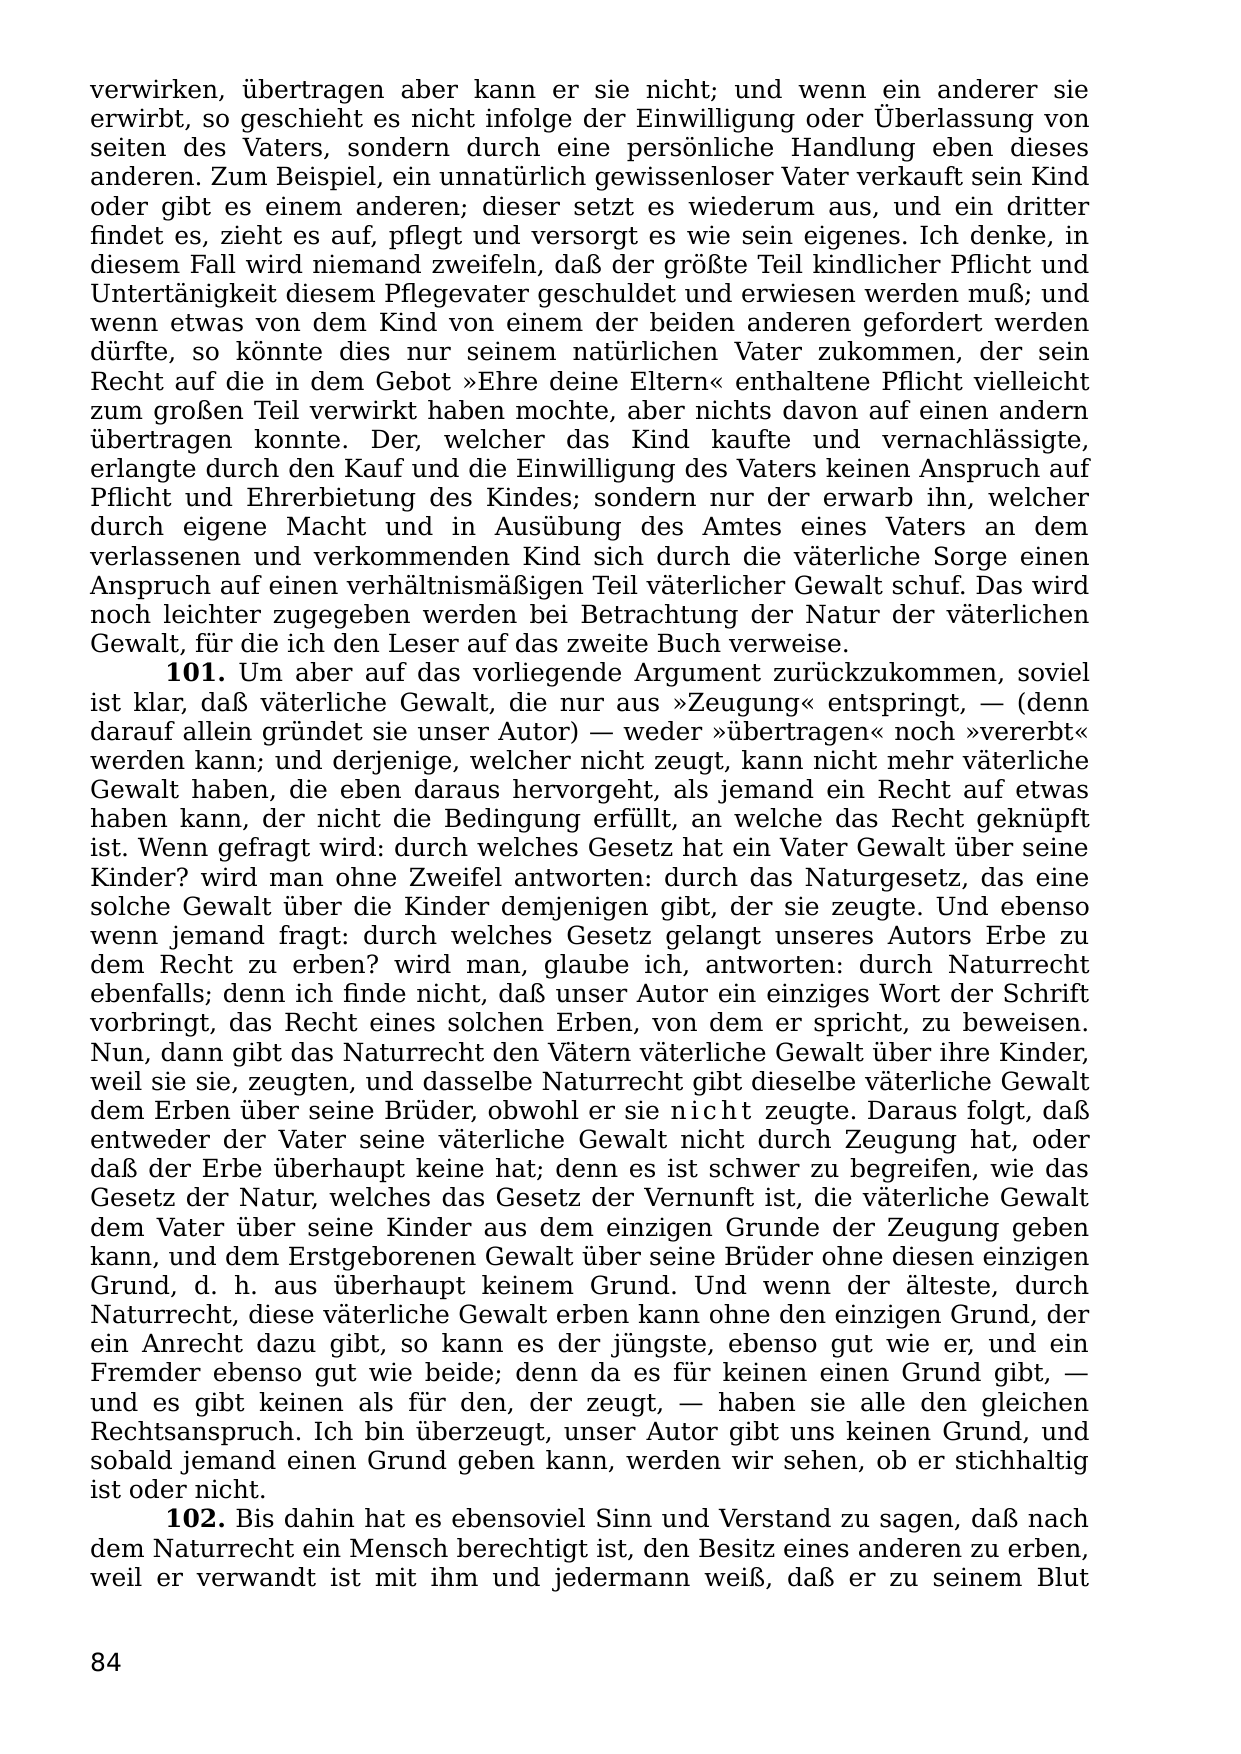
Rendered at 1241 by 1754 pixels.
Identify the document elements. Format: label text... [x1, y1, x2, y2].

text 101. Um aber auf das vorliegende Argument zurückzukommen, soviel ist klar, daß väterliche Gewalt, die nur aus »Zeugung« entspringt, — (denn darauf allein gründet sie unser Autor) — weder »übertragen« noch »vererbt« werden kann; und derjenige, welcher nicht zeugt, kann nicht mehr väterliche Gewalt haben, die eben daraus hervorgeht, als jemand ein Recht auf etwas haben kann, der nicht die Bedingung erfüllt, an welche das Recht geknüpft ist. Wenn gefragt wird: durch welches Gesetz hat ein Vater Gewalt über seine Kinder? wird man ohne Zweifel antworten: durch das Naturgesetz, das eine solche Gewalt über die Kinder demjenigen gibt, der sie zeugte. Und ebenso wenn jemand fragt: durch welches Gesetz gelangt unseres Autors Erbe zu dem Recht zu erben? wird man, glaube ich, antworten: durch Naturrecht ebenfalls; denn ich finde nicht, daß unser Autor ein einziges Wort der Schrift vorbringt, das Recht eines solchen Erben, von dem er spricht, zu beweisen. Nun, dann gibt das Naturrecht den Vätern väterliche Gewalt über ihre Kinder, weil sie sie, zeugten, und dasselbe Naturrecht gibt dieselbe väterliche Gewalt dem Erben über seine Brüder, obwohl er sie nicht zeugte. Daraus folgt, daß entweder der Vater seine väterliche Gewalt nicht durch Zeugung hat, oder daß der Erbe überhaupt keine hat; denn es ist schwer zu begreifen, wie das Gesetz der Natur, welches das Gesetz der Vernunft ist, die väterliche Gewalt dem Vater über seine Kinder aus dem einzigen Grunde der Zeugung geben kann, und dem Erstgeborenen Gewalt über seine Brüder ohne diesen einzigen Grund, d. h. aus überhaupt keinem Grund. Und wenn der älteste, durch Naturrecht, diese väterliche Gewalt erben kann ohne den einzigen Grund, der ein Anrecht dazu gibt, so kann es der jüngste, ebenso gut wie er, und ein Fremder ebenso gut wie beide; denn da es für keinen einen Grund gibt, — und es gibt keinen als für den, der zeugt, — haben sie alle den gleichen Rechtsanspruch. Ich bin überzeugt, unser Autor gibt uns keinen Grund, und sobald jemand einen Grund geben kann, werden wir sehen, ob er stichhaltig ist oder nicht. [90, 658, 1091, 1504]
text 102. Bis dahin hat es ebensoviel Sinn und Verstand zu sagen, daß nach dem Naturrecht ein Mensch berechtigt ist, den Besitz eines anderen zu erben, weil er verwandt ist mit ihm und jedermann weiß, daß er zu seinem Blut [90, 1504, 1091, 1592]
text verwirken, übertragen aber kann er sie nicht; und wenn ein anderer sie erwirbt, so geschieht es nicht infolge der Einwilligung oder Überlassung von seiten des Vaters, sondern durch eine persönliche Handlung eben dieses anderen. Zum Beispiel, ein unnatürlich gewissenloser Vater verkauft sein Kind oder gibt es einem anderen; dieser setzt es wiederum aus, und ein dritter findet es, zieht es auf, pflegt und versorgt es wie sein eigenes. Ich denke, in diesem Fall wird niemand zweifeln, daß der größte Teil kindlicher Pflicht und Untertänigkeit diesem Pflegevater geschuldet und erwiesen werden muß; und wenn etwas von dem Kind von einem der beiden anderen gefordert werden dürfte, so könnte dies nur seinem natürlichen Vater zukommen, der sein Recht auf die in dem Gebot »Ehre deine Eltern« enthaltene Pflicht vielleicht zum großen Teil verwirkt haben mochte, aber nichts davon auf einen andern übertragen konnte. Der, welcher das Kind kaufte und vernachlässigte, erlangte durch den Kauf und die Einwilligung des Vaters keinen Anspruch auf Pflicht und Ehrerbietung des Kindes; sondern nur der erwarb ihn, welcher durch eigene Macht und in Ausübung des Amtes eines Vaters an dem verlassenen und verkommenden Kind sich durch die väterliche Sorge einen Anspruch auf einen verhältnismäßigen Teil väterlicher Gewalt schuf. Das wird noch leichter zugegeben werden bei Betrachtung der Natur der väterlichen Gewalt, für die ich den Leser auf das zweite Buch verweise. [90, 75, 1091, 658]
